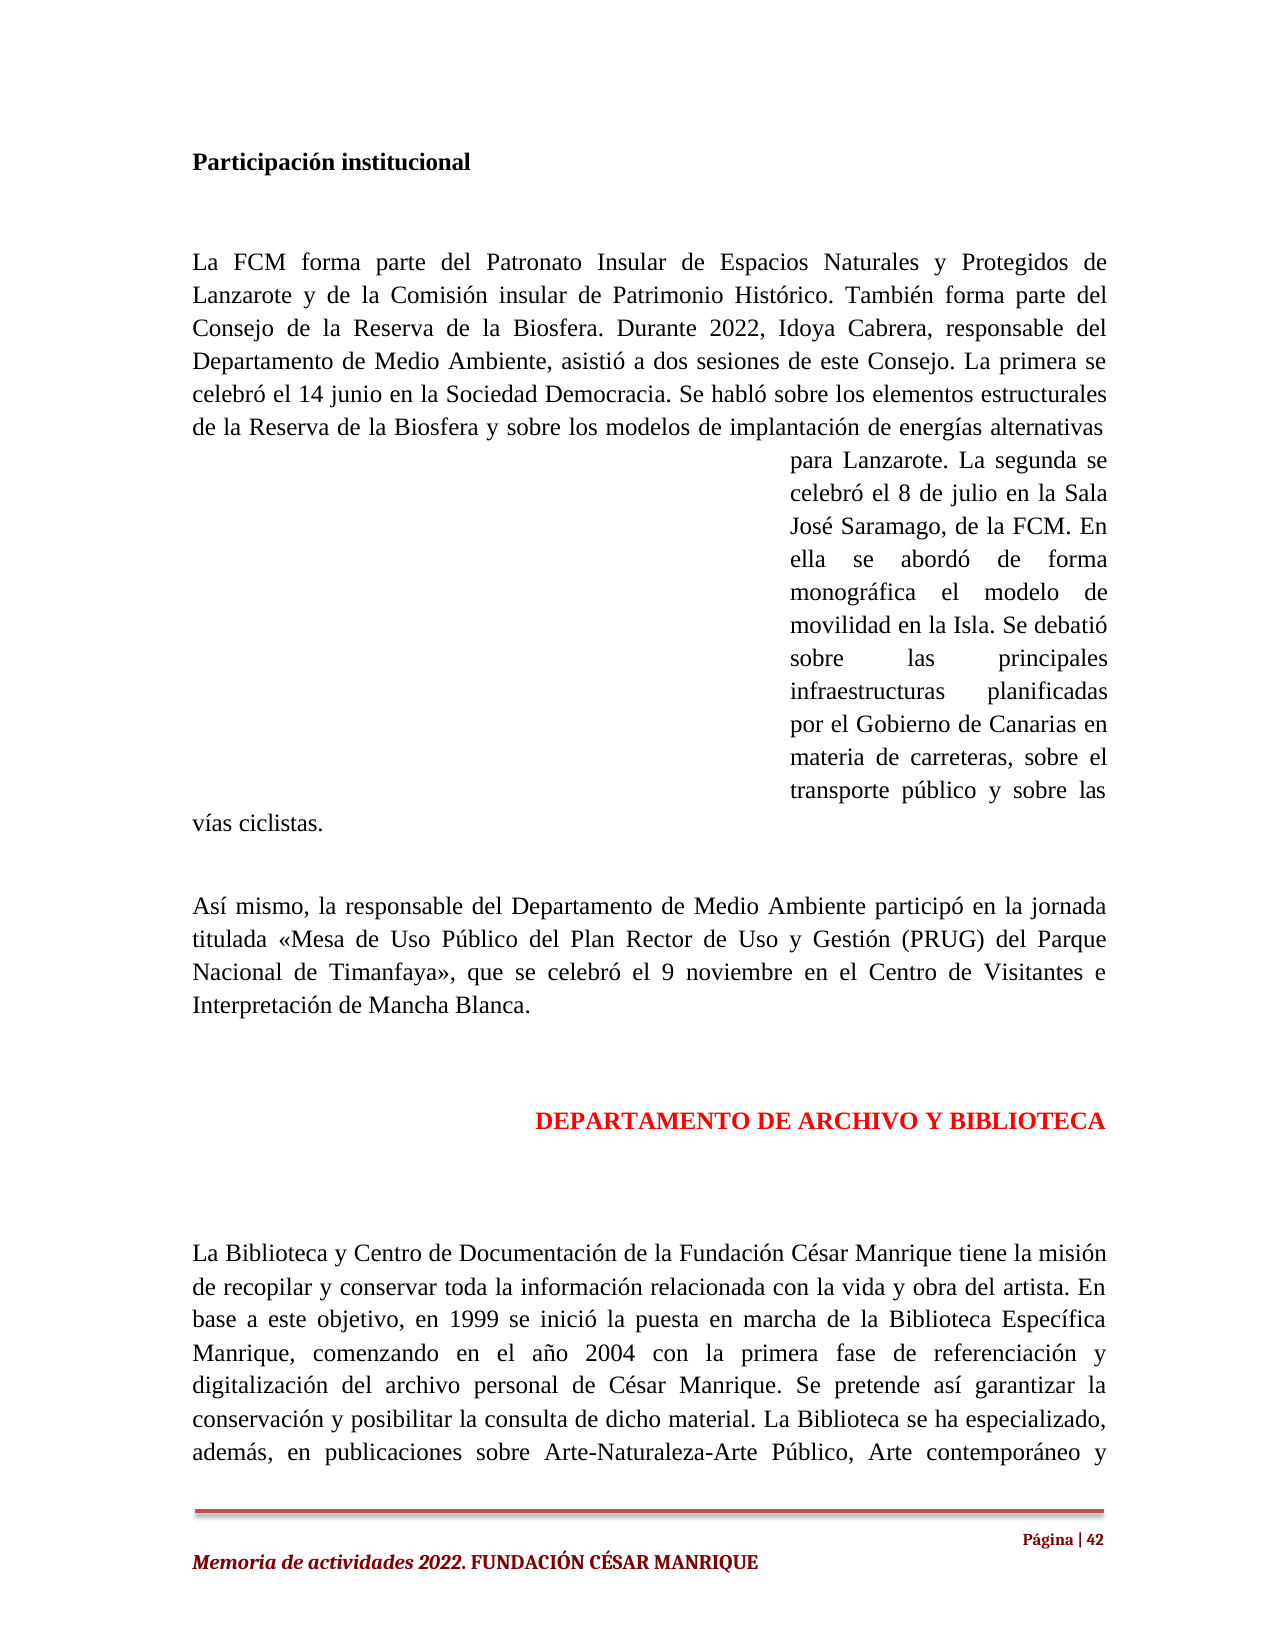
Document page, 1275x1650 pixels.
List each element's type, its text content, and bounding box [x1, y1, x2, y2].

text La Biblioteca y Centro de Documentación de la Fundación César Manrique tiene la misión de recopilar y conservar toda la información relacionada con la vida y obra del artista. En base a este objetivo, en 1999 se inició la puesta en marcha de la Biblioteca Específica Manrique, comenzando en el año 2004 con la primera fase de referenciación y digitalización del archivo personal de César Manrique. Se pretende así garantizar la conservación y posibilitar la consulta de dicho material. La Biblioteca se ha especializado, además, en publicaciones sobre Arte-Naturaleza-Arte Público, Arte contemporáneo y [192, 1238, 1108, 1465]
text La FCM forma parte del Patronato Insular de Espacios Naturales y Protegidos de Lanzarote y de la Comisión insular de Patrimonio Histórico. También forma parte del Consejo de la Reserva de la Biosfera. Durante 2022, Idoya Cabrera, responsable del Departamento de Medio Ambiente, asistió a dos sesiones de este Consejo. La primera se celebró el 14 junio en la Sociedad Democracia. Se habló sobre los elementos estructurales de la Reserva de la Biosfera y sobre los modelos de implantación de energías alternativas [192, 247, 1108, 441]
text vías ciclistas. [192, 808, 1200, 837]
subtitle Participación institucional [192, 147, 1200, 176]
text para Lanzarote. La segunda se celebró el 8 de julio en la Sala José Saramago, de la FCM. En ella se abordó de forma monográfica el modelo de movilidad en la Isla. Se debatió sobre las principales infraestructuras planificadas por el Gobierno de Canarias en materia de carreteras, sobre el transporte público y sobre las [790, 445, 1108, 804]
subtitle DEPARTAMENTO DE ARCHIVO Y BIBLIOTECA [535, 1106, 1200, 1135]
text Así mismo, la responsable del Departamento de Medio Ambiente participó en la jornada titulada «Mesa de Uso Público del Plan Rector de Uso y Gestión (PRUG) del Parque Nacional de Timanfaya», que se celebró el 9 noviembre en el Centro de Visitantes e Interpretación de Mancha Blanca. [192, 891, 1108, 1019]
